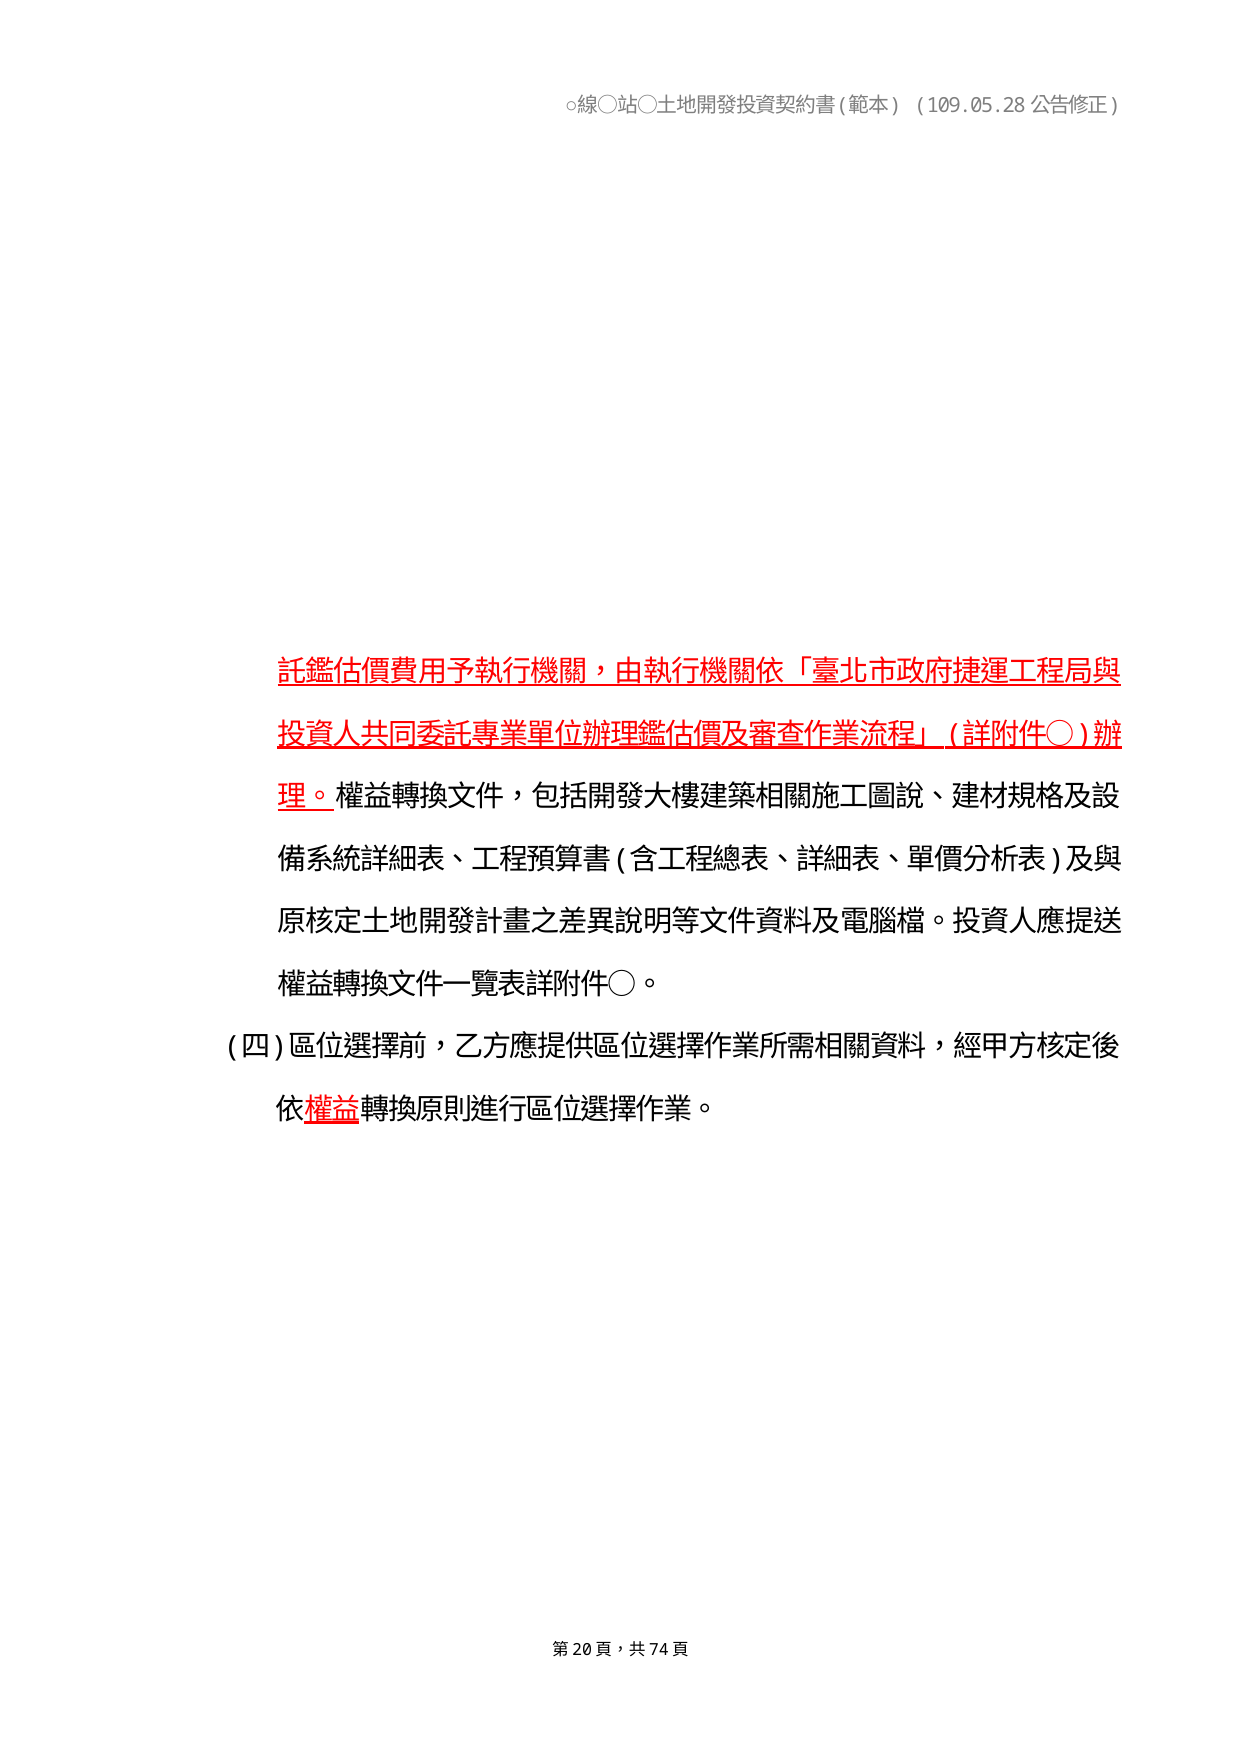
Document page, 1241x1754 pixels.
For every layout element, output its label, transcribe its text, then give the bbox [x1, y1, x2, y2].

text 託鑑估價費用予執行機關，由執行機關依「臺北市政府捷運工程局與投資人共同委託專業單位辦理鑑估價及審查作業流程」(詳附件○)辦理。權益轉換文件，包括開發大樓建築相關施工圖說、建材規格及設備系統詳細表、工程預算書(含工程總表、詳細表、單價分析表)及與原核定土地開發計畫之差異說明等文件資料及電腦檔。投資人應提送權益轉換文件一覽表詳附件○。 [223, 627, 1122, 1002]
text (四)區位選擇前，乙方應提供區位選擇作業所需相關資料，經甲方核定後依權益轉換原則進行區位選擇作業。 [223, 1002, 1122, 1127]
